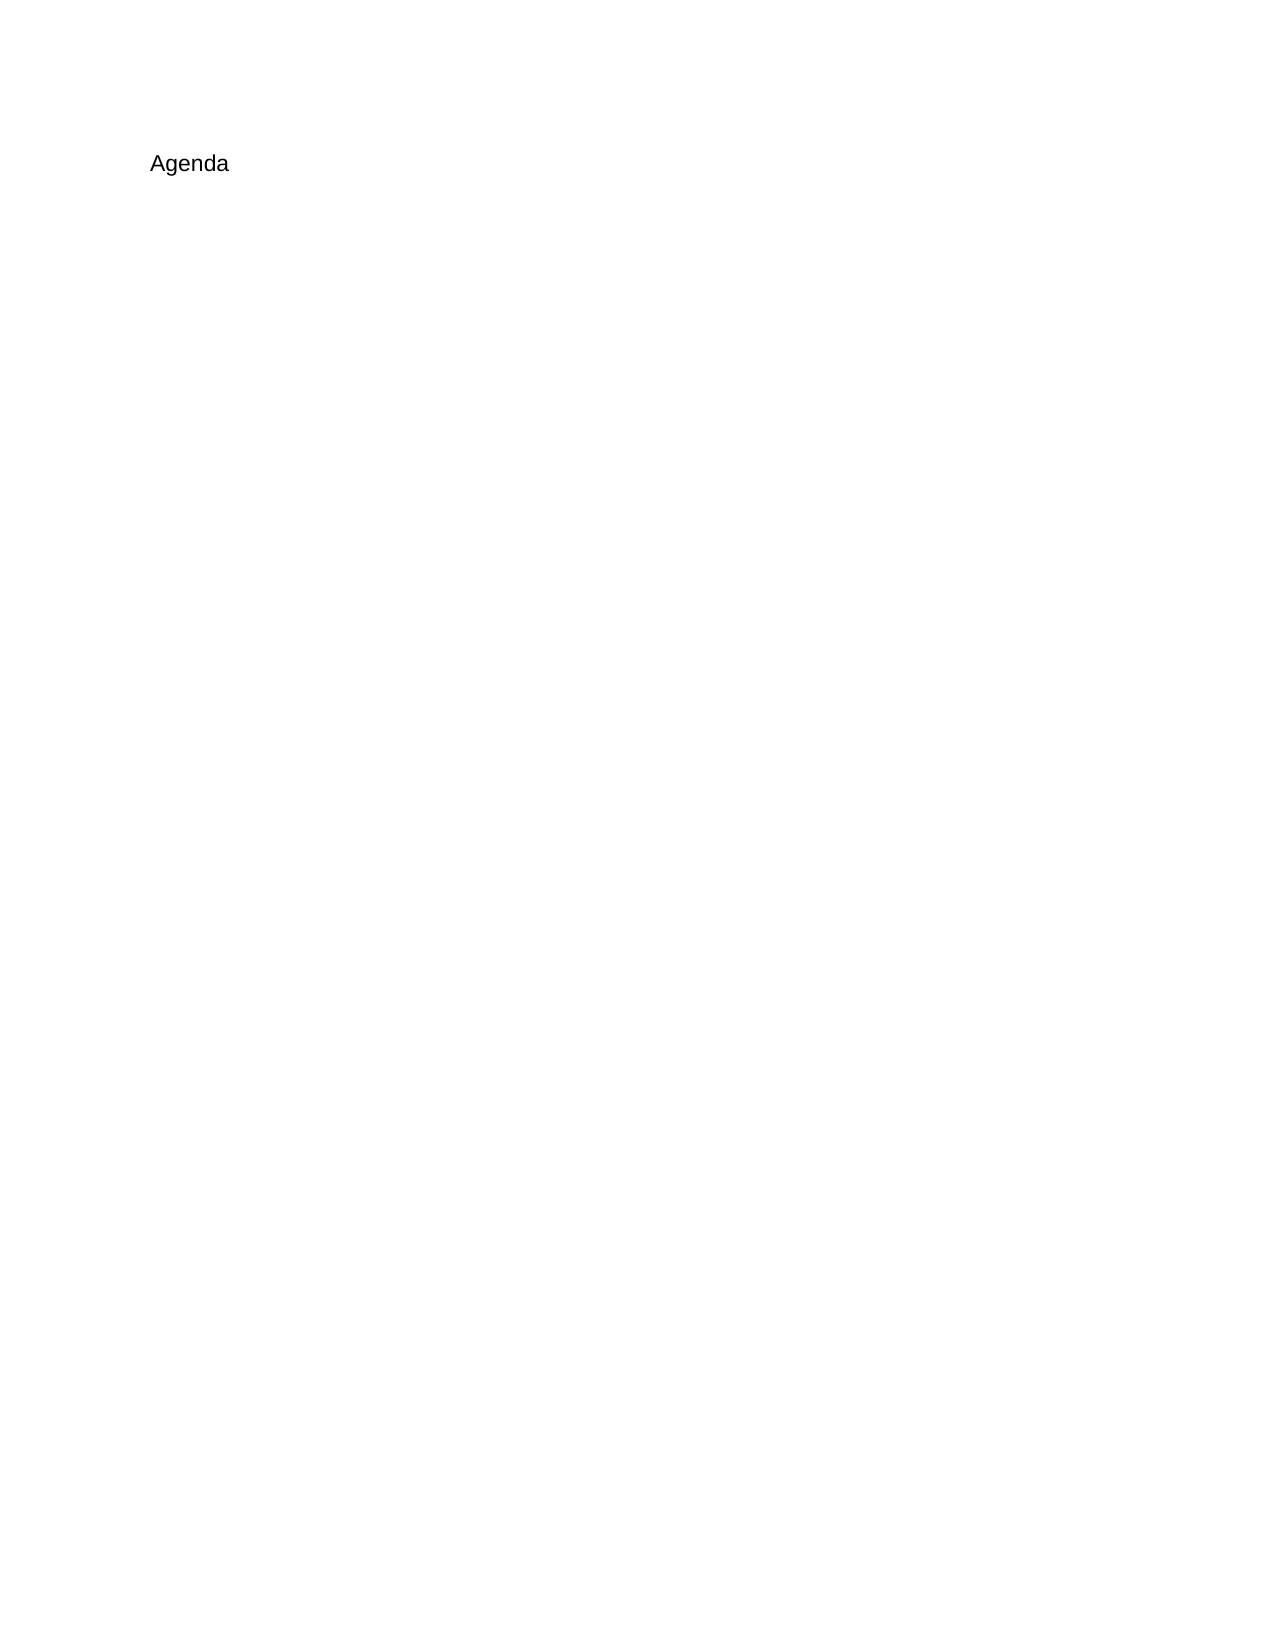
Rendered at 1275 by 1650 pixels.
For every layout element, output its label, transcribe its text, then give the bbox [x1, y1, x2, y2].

text Agenda [150, 150, 1125, 176]
